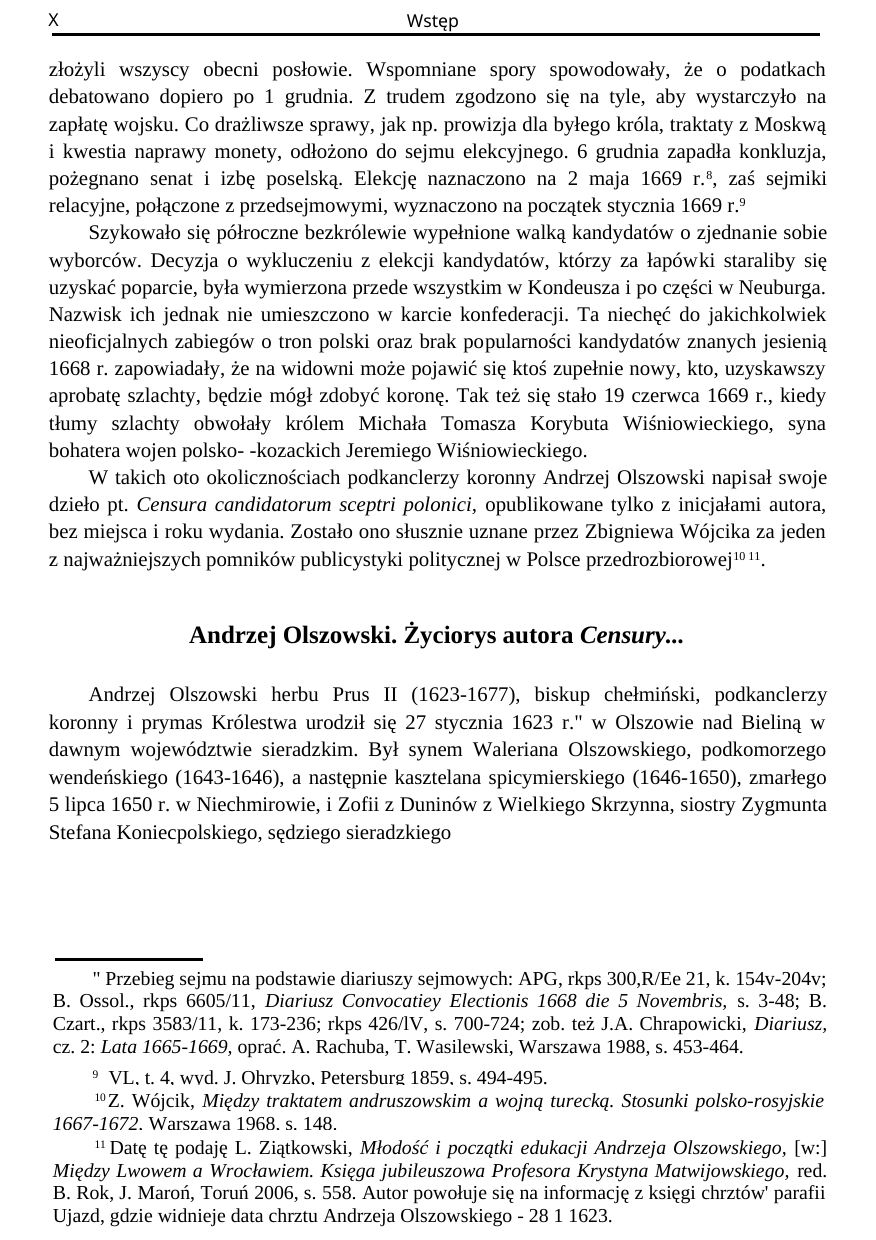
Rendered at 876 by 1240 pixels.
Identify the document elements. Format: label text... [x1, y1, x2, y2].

text " Przebieg sejmu na podstawie diariuszy sejmowych: APG, rkps 300,R/Ee 21, k. 154v-204v; B. Ossol., rkps 6605/11, Diariusz Convocatiey Electionis 1668 die 5 Novembris, s. 3-48; B. Czart., rkps 3583/11, k. 173-236; rkps 426/lV, s. 700-724; zob. też J.A. Chrapowicki, Diariusz, cz. 2: Lata 1665-1669, oprać. A. Rachuba, T. Wasilewski, Warszawa 1988, s. 453-464. [53, 967, 827, 1058]
text 9 VL, t. 4, wyd. J. Ohryzko, Petersburg 1859, s. 494-495. [53, 1066, 827, 1085]
text 11 Datę tę podaję L. Ziątkowski, Młodość i początki edukacji Andrzeja Olszowskiego, [w:] Między Lwowem a Wrocławiem. Księga jubileuszowa Profesora Krystyna Matwijowskiego, red. B. Rok, J. Maroń, Toruń 2006, s. 558. Autor powołuje się na informację z księgi chrztów' parafii Ujazd, gdzie widnieje data chrztu Andrzeja Olszowskiego - 28 1 1623. [53, 1136, 827, 1227]
text W takich oto okolicznościach podkanclerzy koronny Andrzej Olszowski napi­sał swoje dzieło pt. Censura candidatorum sceptri polonici, opublikowane tylko z inicjałami autora, bez miejsca i roku wydania. Zostało ono słusznie uznane przez Zbigniewa Wójcika za jeden z najważniejszych pomników publicystyki politycznej w Polsce przedrozbiorowej10 11. [49, 465, 827, 571]
text złożyli wszyscy obecni posłowie. Wspomniane spory spowodowały, że o podatkach debatowano dopiero po 1 grudnia. Z trudem zgodzono się na tyle, aby wystarczyło na zapłatę wojsku. Co drażliwsze sprawy, jak np. prowizja dla byłego króla, traktaty z Moskwą i kwestia naprawy monety, odłożono do sejmu elekcyjnego. 6 grudnia zapadła konkluzja, pożegnano senat i izbę poselską. Elekcję naznaczono na 2 maja 1669 r.8, zaś sejmiki relacyjne, połączone z przedsejmowymi, wyznaczono na począ­tek stycznia 1669 r.9 [49, 57, 827, 217]
text Szykowało się półroczne bezkrólewie wypełnione walką kandydatów o zjedna­nie sobie wyborców. Decyzja o wykluczeniu z elekcji kandydatów, którzy za łapów­ki staraliby się uzyskać poparcie, była wymierzona przede wszystkim w Kondeusza i po części w Neuburga. Nazwisk ich jednak nie umieszczono w karcie konfederacji. Ta niechęć do jakichkolwiek nieoficjalnych zabiegów o tron polski oraz brak po­pularności kandydatów znanych jesienią 1668 r. zapowiadały, że na widowni może pojawić się ktoś zupełnie nowy, kto, uzyskawszy aprobatę szlachty, będzie mógł zdobyć koronę. Tak też się stało 19 czerwca 1669 r., kiedy tłumy szlachty obwołały królem Michała Tomasza Korybuta Wiśniowieckiego, syna bohatera wojen polsko- -kozackich Jeremiego Wiśniowieckiego. [49, 220, 827, 462]
text 10 Z. Wójcik, Między traktatem andruszowskim a wojną turecką. Stosunki polsko-rosyjskie 1667-1672, Warszawa 1968, s. 148. [53, 1089, 827, 1130]
text Andrzej Olszowski. Życiorys autora Censury... [49, 622, 827, 649]
text X [48, 7, 67, 31]
text Wstęp [407, 8, 463, 32]
text Andrzej Olszowski herbu Prus II (1623-1677), biskup chełmiński, podkancle­rzy koronny i prymas Królestwa urodził się 27 stycznia 1623 r." w Olszowie nad Bieliną w dawnym województwie sieradzkim. Był synem Waleriana Olszowskiego, podkomorzego wendeńskiego (1643-1646), a następnie kasztelana spicymierskiego (1646-1650), zmarłego 5 lipca 1650 r. w Niechmirowie, i Zofii z Duninów z Wiel­kiego Skrzynna, siostry Zygmunta Stefana Koniecpolskiego, sędziego sieradzkiego [49, 682, 827, 844]
